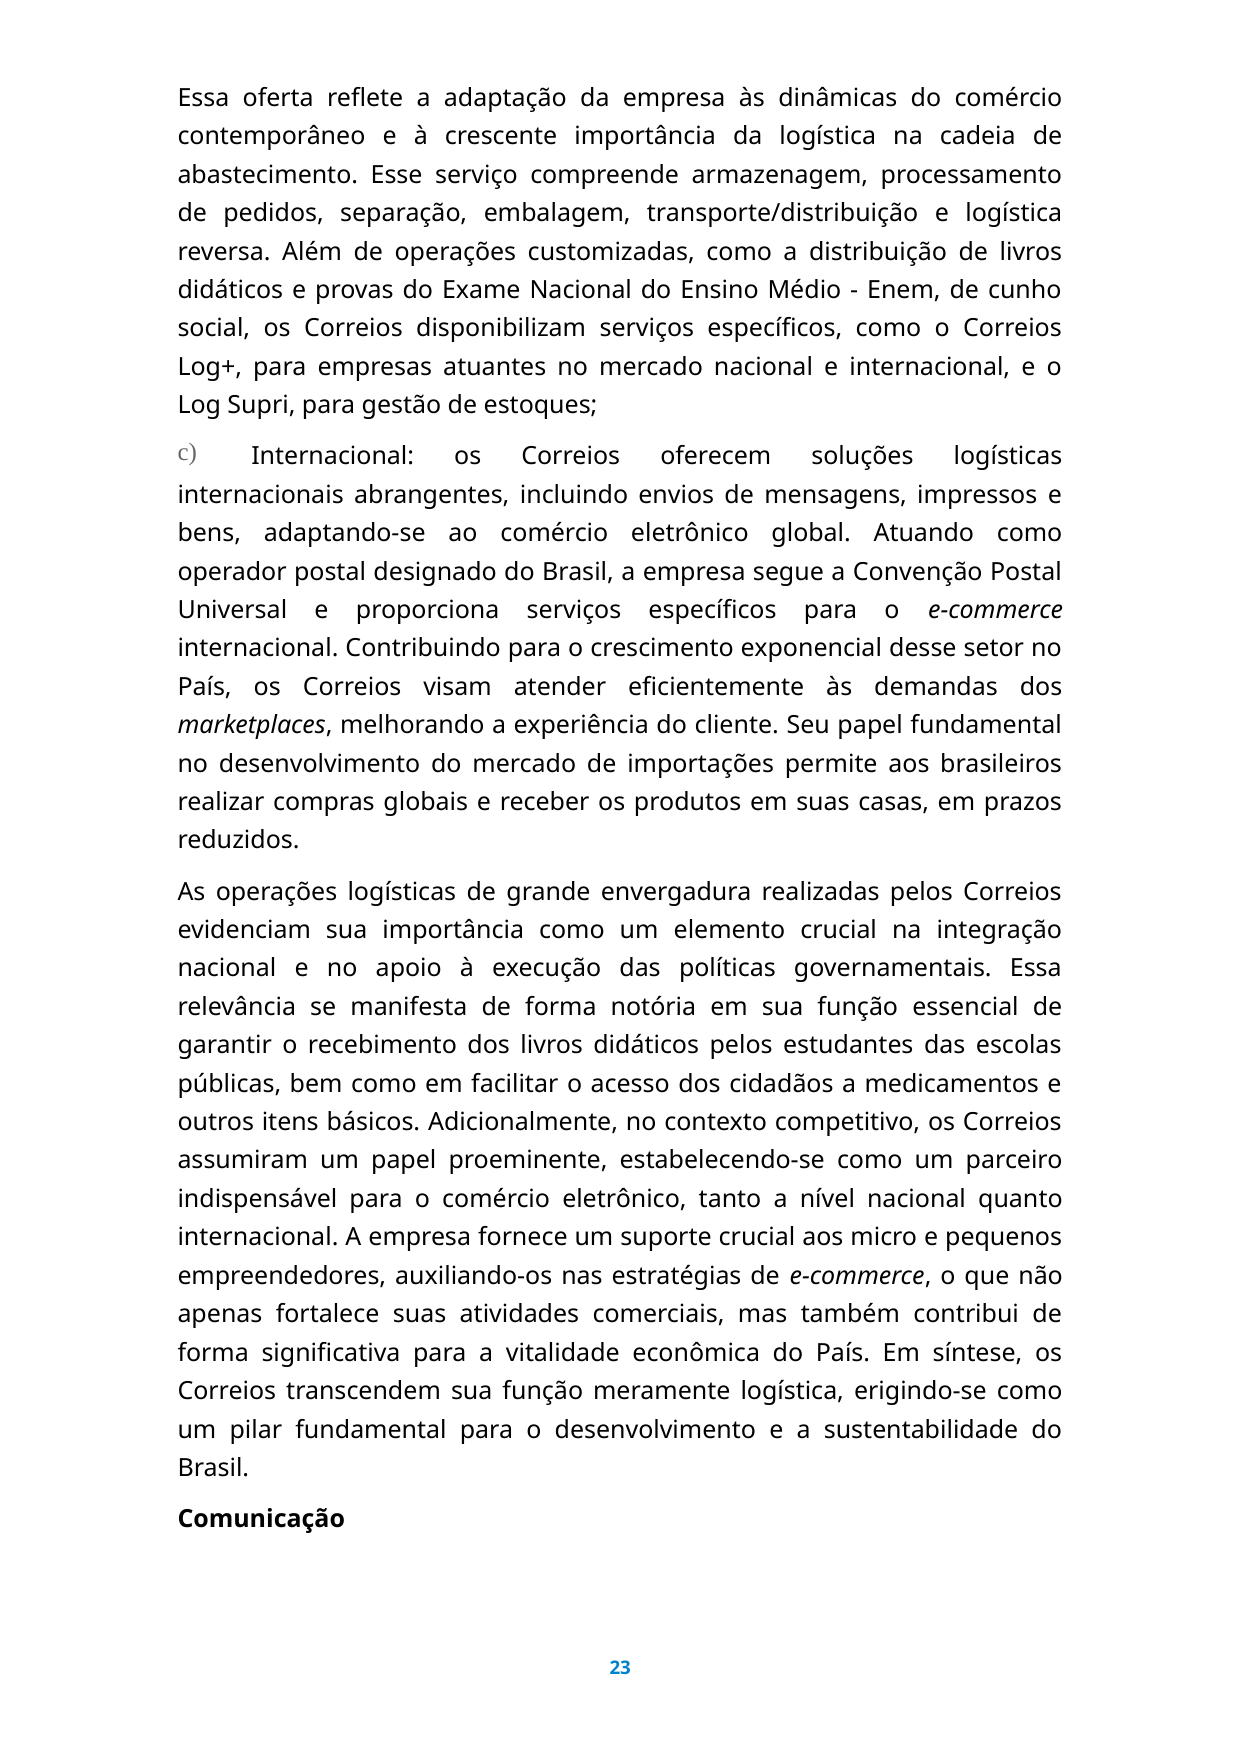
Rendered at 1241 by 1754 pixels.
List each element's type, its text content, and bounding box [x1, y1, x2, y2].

text Comunicação [177, 1496, 1063, 1535]
text As operações logísticas de grande envergadura realizadas pelos Correios evidenciam sua importância como um elemento crucial na integração nacional e no apoio à execução das políticas governamentais. Essa relevância se manifesta de forma notória em sua função essencial de garantir o recebimento dos livros didáticos pelos estudantes das escolas públicas, bem como em facilitar o acesso dos cidadãos a medicamentos e outros itens básicos. Adicionalmente, no contexto competitivo, os Correios assumiram um papel proeminente, estabelecendo-se como um parceiro indispensável para o comércio eletrônico, tanto a nível nacional quanto internacional. A empresa fornece um suporte crucial aos micro e pequenos empreendedores, auxiliando-os nas estratégias de e-commerce, o que não apenas fortalece suas atividades comerciais, mas também contribui de forma significativa para a vitalidade econômica do País. Em síntese, os Correios transcendem sua função meramente logística, erigindo-se como um pilar fundamental para o desenvolvimento e a sustentabilidade do Brasil. [177, 869, 1063, 1484]
list Internacional: os Correios oferecem soluções logísticas internacionais abrangentes, incluindo envios de mensagens, impressos e bens, adaptando-se ao comércio eletrônico global. Atuando como operador postal designado do Brasil, a empresa segue a Convenção Postal Universal e proporciona serviços específicos para o e-commerce internacional. Contribuindo para o crescimento exponencial desse setor no País, os Correios visam atender eficientemente às demandas dos marketplaces, melhorando a experiência do cliente. Seu papel fundamental no desenvolvimento do mercado de importações permite aos brasileiros realizar compras globais e receber os produtos em suas casas, em prazos reduzidos. [177, 433, 1063, 856]
list Essa oferta reflete a adaptação da empresa às dinâmicas do comércio contemporâneo e à crescente importância da logística na cadeia de abastecimento. Esse serviço compreende armazenagem, processamento de pedidos, separação, embalagem, transporte/distribuição e logística reversa. Além de operações customizadas, como a distribuição de livros didáticos e provas do Exame Nacional do Ensino Médio - Enem, de cunho social, os Correios disponibilizam serviços específicos, como o Correios Log+, para empresas atuantes no mercado nacional e internacional, e o Log Supri, para gestão de estoques; [177, 75, 1063, 421]
